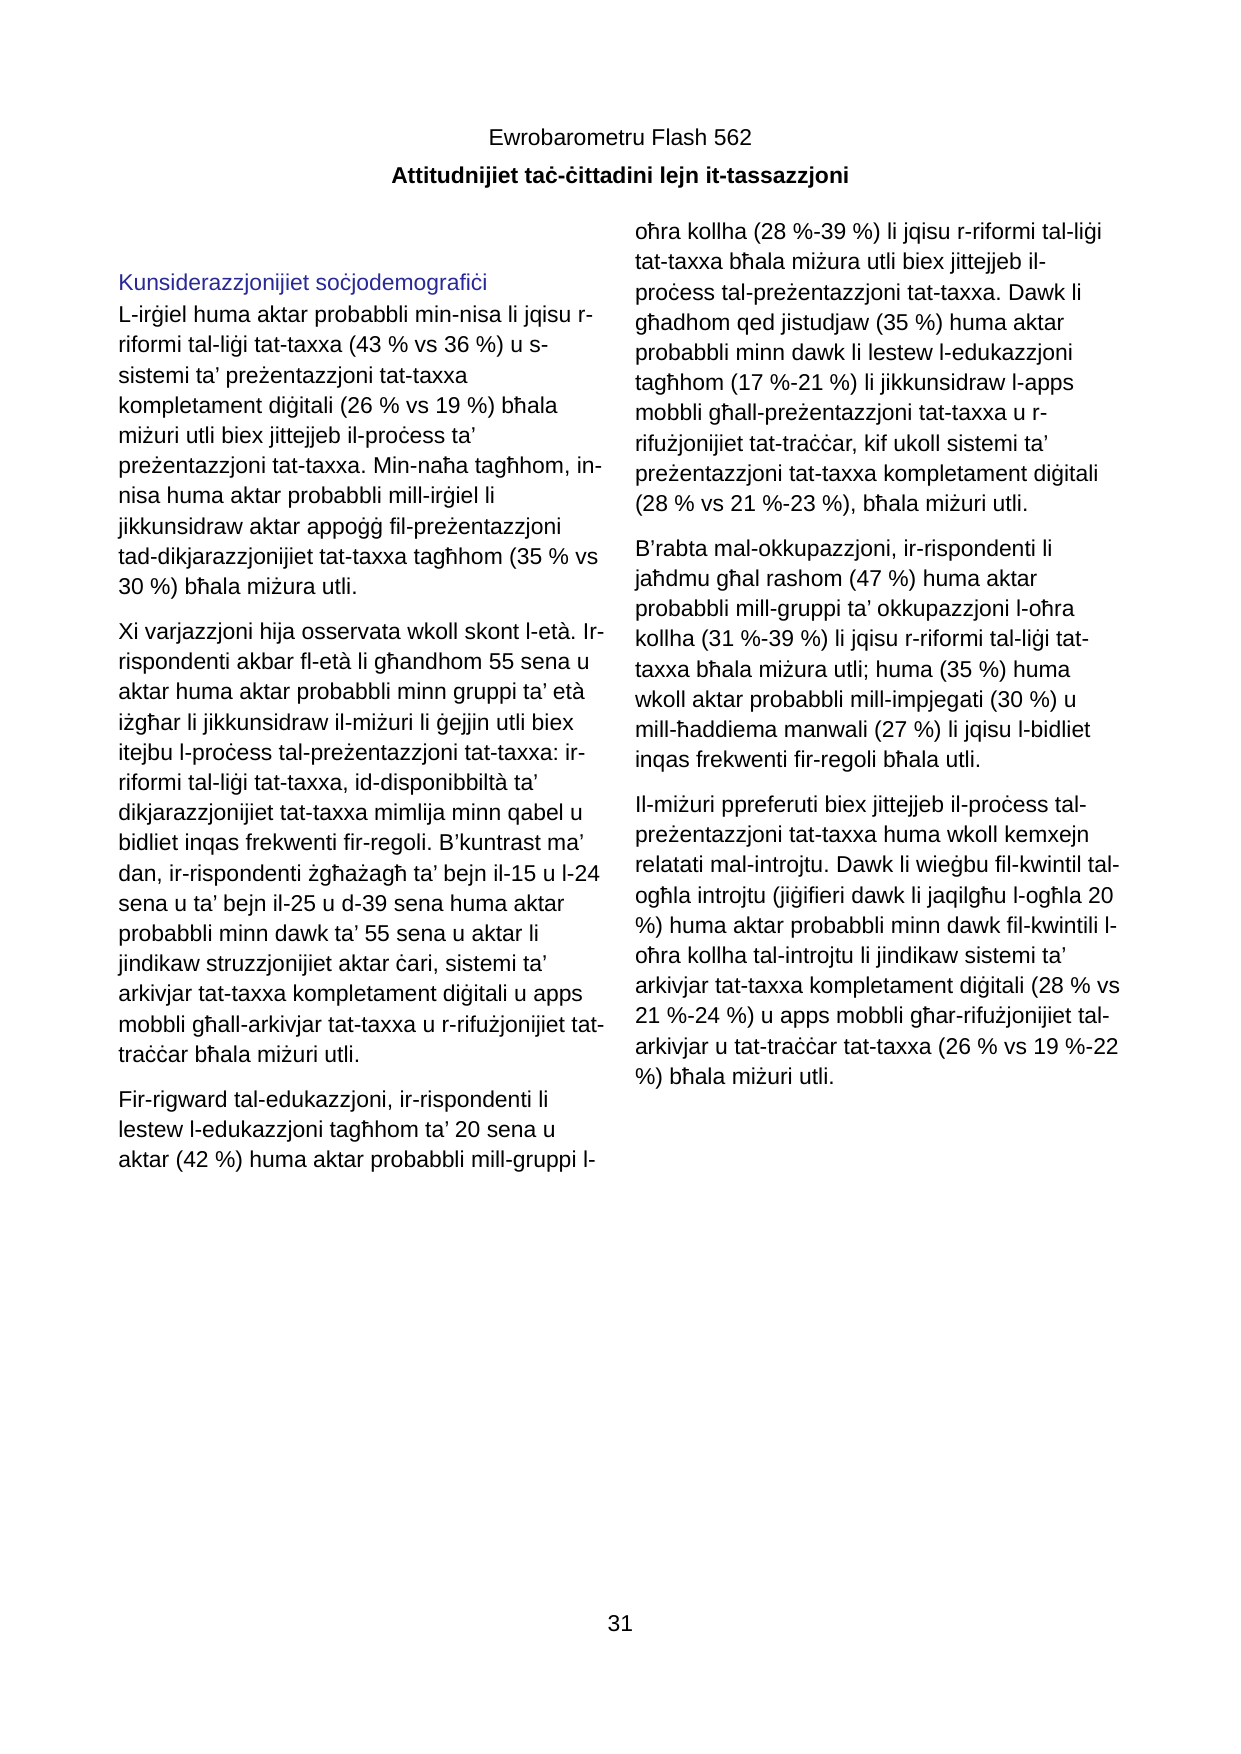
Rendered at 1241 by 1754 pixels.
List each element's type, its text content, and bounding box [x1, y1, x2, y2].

text oħra kollha (28 %-39 %) li jqisu r-riformi tal-liġi tat-taxxa bħala miżura utli biex jittejjeb il-proċess tal-preżentazzjoni tat-taxxa. Dawk li għadhom qed jistudjaw (35 %) huma aktar probabbli minn dawk li lestew l-edukazzjoni tagħhom (17 %-21 %) li jikkunsidraw l-apps mobbli għall-preżentazzjoni tat-taxxa u r-rifużjonijiet tat-traċċar, kif ukoll sistemi ta’ preżentazzjoni tat-taxxa kompletament diġitali (28 % vs 21 %-23 %), bħala miżuri utli. [635, 218, 1122, 516]
text Fir-rigward tal-edukazzjoni, ir-rispondenti li lestew l-edukazzjoni tagħhom ta’ 20 sena u aktar (42 %) huma aktar probabbli mill-gruppi l- [118, 1086, 605, 1172]
text Kunsiderazzjonijiet soċjodemografiċi [118, 269, 605, 295]
text B’rabta mal-okkupazzjoni, ir-rispondenti li jaħdmu għal rashom (47 %) huma aktar probabbli mill-gruppi ta’ okkupazzjoni l-oħra kollha (31 %-39 %) li jqisu r-riformi tal-liġi tat-taxxa bħala miżura utli; huma (35 %) huma wkoll aktar probabbli mill-impjegati (30 %) u mill-ħaddiema manwali (27 %) li jqisu l-bidliet inqas frekwenti fir-regoli bħala utli. [635, 535, 1122, 773]
text L-irġiel huma aktar probabbli min-nisa li jqisu r-riformi tal-liġi tat-taxxa (43 % vs 36 %) u s-sistemi ta’ preżentazzjoni tat-taxxa kompletament diġitali (26 % vs 19 %) bħala miżuri utli biex jittejjeb il-proċess ta’ preżentazzjoni tat-taxxa. Min-naħa tagħhom, in-nisa huma aktar probabbli mill-irġiel li jikkunsidraw aktar appoġġ fil-preżentazzjoni tad-dikjarazzjonijiet tat-taxxa tagħhom (35 % vs 30 %) bħala miżura utli. [118, 301, 605, 599]
text Xi varjazzjoni hija osservata wkoll skont l-età. Ir-rispondenti akbar fl-età li għandhom 55 sena u aktar huma aktar probabbli minn gruppi ta’ età iżgħar li jikkunsidraw il-miżuri li ġejjin utli biex itejbu l-proċess tal-preżentazzjoni tat-taxxa: ir-riformi tal-liġi tat-taxxa, id-disponibbiltà ta’ dikjarazzjonijiet tat-taxxa mimlija minn qabel u bidliet inqas frekwenti fir-regoli. B’kuntrast ma’ dan, ir-rispondenti żgħażagħ ta’ bejn il-15 u l-24 sena u ta’ bejn il-25 u d-39 sena huma aktar probabbli minn dawk ta’ 55 sena u aktar li jindikaw struzzjonijiet aktar ċari, sistemi ta’ arkivjar tat-taxxa kompletament diġitali u apps mobbli għall-arkivjar tat-taxxa u r-rifużjonijiet tat-traċċar bħala miżuri utli. [118, 618, 605, 1067]
text Il-miżuri ppreferuti biex jittejjeb il-proċess tal-preżentazzjoni tat-taxxa huma wkoll kemxejn relatati mal-introjtu. Dawk li wieġbu fil-kwintil tal-ogħla introjtu (jiġifieri dawk li jaqilgħu l-ogħla 20 %) huma aktar probabbli minn dawk fil-kwintili l-oħra kollha tal-introjtu li jindikaw sistemi ta’ arkivjar tat-taxxa kompletament diġitali (28 % vs 21 %-24 %) u apps mobbli għar-rifużjonijiet tal-arkivjar u tat-traċċar tat-taxxa (26 % vs 19 %-22 %) bħala miżuri utli. [635, 791, 1122, 1089]
